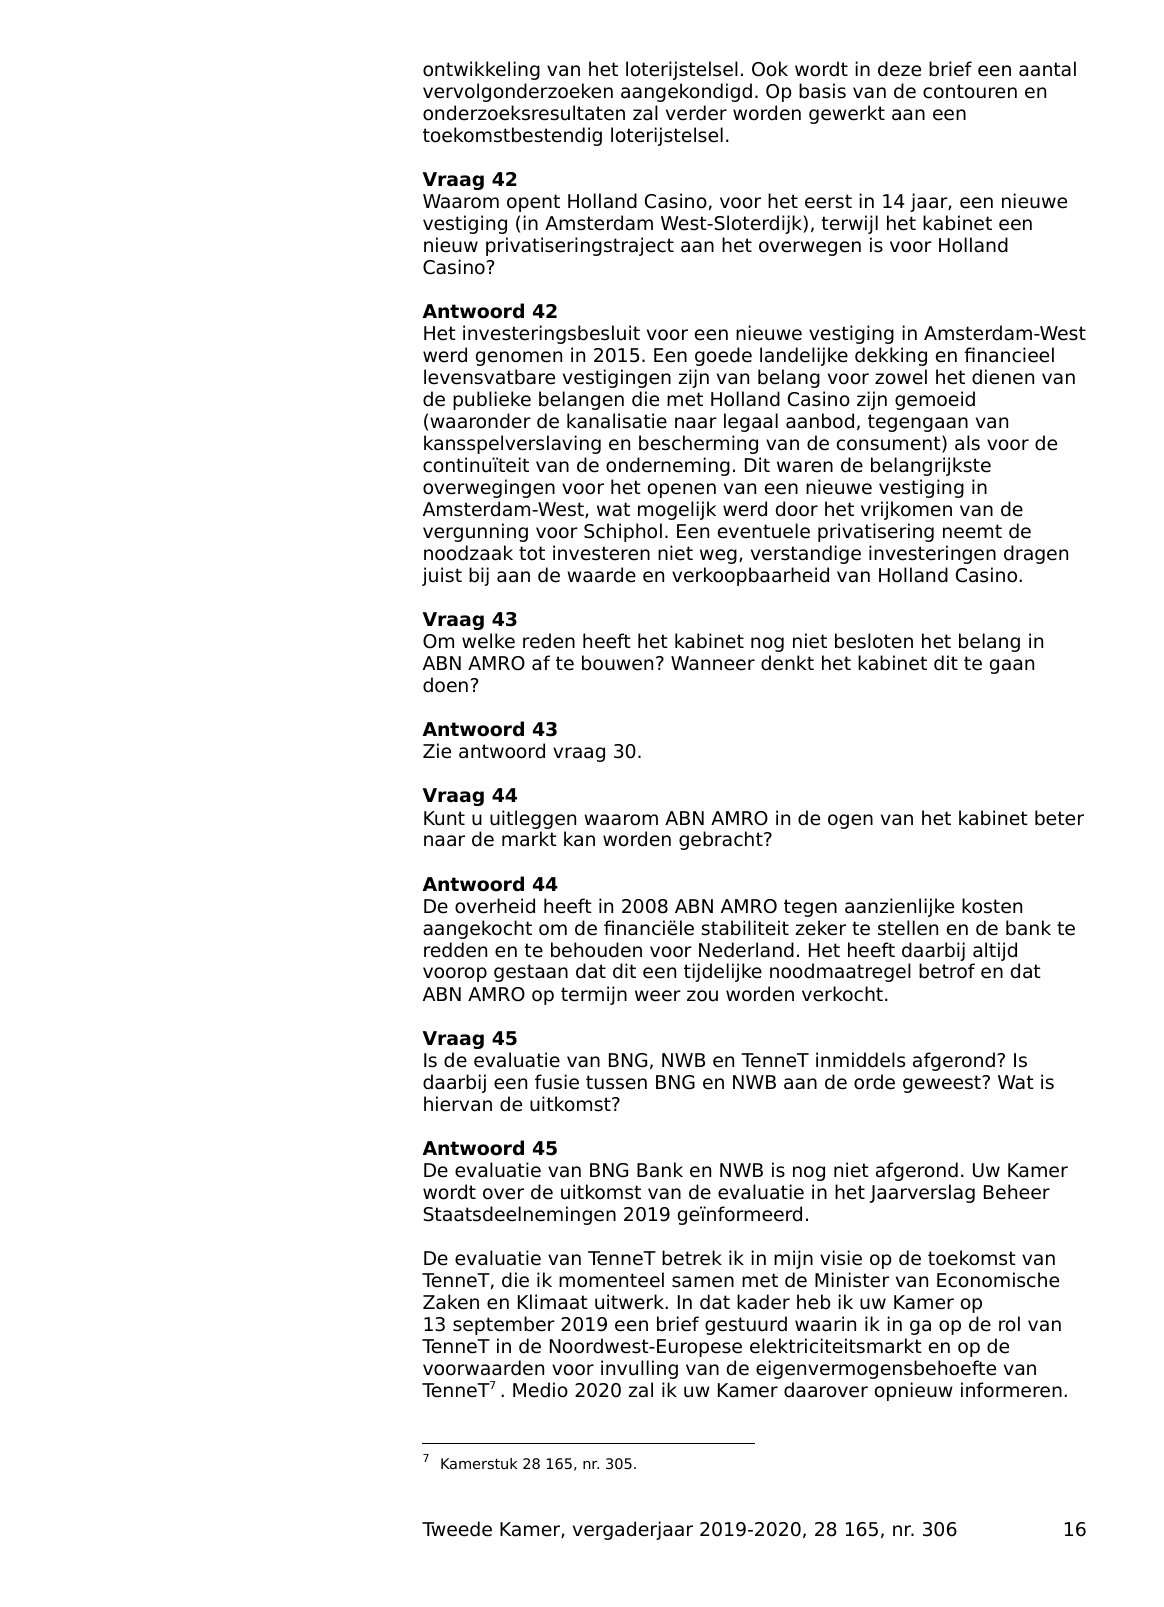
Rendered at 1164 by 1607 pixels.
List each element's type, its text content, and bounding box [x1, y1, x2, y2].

text Vraag 42 [422, 169, 1087, 191]
text Antwoord 45 [422, 1138, 1087, 1160]
text De overheid heeft in 2008 ABN AMRO tegen aanzienlijke kosten aangekocht om de financiële stabiliteit zeker te stellen en de bank te redden en te behouden voor Nederland. Het heeft daarbij altijd voorop gestaan dat dit een tijdelijke noodmaatregel betrof en dat ABN AMRO op termijn weer zou worden verkocht. [422, 896, 1087, 1005]
text Het investeringsbesluit voor een nieuwe vestiging in Amsterdam-West werd genomen in 2015. Een goede landelijke dekking en financieel levensvatbare vestigingen zijn van belang voor zowel het dienen van de publieke belangen die met Holland Casino zijn gemoeid (waaronder de kanalisatie naar legaal aanbod, tegengaan van kansspelverslaving en bescherming van de consument) als voor de continuïteit van de onderneming. Dit waren de belangrijkste overwegingen voor het openen van een nieuwe vestiging in Amsterdam-West, wat mogelijk werd door het vrijkomen van de vergunning voor Schiphol. Een eventuele privatisering neemt de noodzaak tot investeren niet weg, verstandige investeringen dragen juist bij aan de waarde en verkoopbaarheid van Holland Casino. [422, 323, 1087, 587]
text Om welke reden heeft het kabinet nog niet besloten het belang in ABN AMRO af te bouwen? Wanneer denkt het kabinet dit te gaan doen? [422, 631, 1087, 697]
text Antwoord 43 [422, 719, 1087, 741]
text Waarom opent Holland Casino, voor het eerst in 14 jaar, een nieuwe vestiging (in Amsterdam West-Sloterdijk), terwijl het kabinet een nieuw privatiseringstraject aan het overwegen is voor Holland Casino? [422, 191, 1087, 279]
text Zie antwoord vraag 30. [422, 741, 1087, 763]
text Kamerstuk 28 165, nr. 305. [422, 1452, 1087, 1474]
text Kunt u uitleggen waarom ABN AMRO in de ogen van het kabinet beter naar de markt kan worden gebracht? [422, 807, 1087, 851]
text Antwoord 42 [422, 301, 1087, 323]
text Vraag 44 [422, 785, 1087, 807]
text Vraag 45 [422, 1028, 1087, 1049]
text Is de evaluatie van BNG, NWB en TenneT inmiddels afgerond? Is daarbij een fusie tussen BNG en NWB aan de orde geweest? Wat is hiervan de uitkomst? [422, 1049, 1087, 1116]
text Vraag 43 [422, 609, 1087, 631]
text Antwoord 44 [422, 873, 1087, 896]
text ontwikkeling van het loterijstelsel. Ook wordt in deze brief een aantal vervolgonderzoeken aangekondigd. Op basis van de contouren en onderzoeksresultaten zal verder worden gewerkt aan een toekomstbestendig loterijstelsel. [422, 59, 1087, 147]
text De evaluatie van TenneT betrek ik in mijn visie op de toekomst van TenneT, die ik momenteel samen met de Minister van Economische Zaken en Klimaat uitwerk. In dat kader heb ik uw Kamer op 13 september 2019 een brief gestuurd waarin ik in ga op de rol van TenneT in de Noordwest-Europese elektriciteitsmarkt en op de voorwaarden voor invulling van de eigenvermogensbehoefte van TenneT. Medio 2020 zal ik uw Kamer daarover opnieuw informeren. [422, 1248, 1087, 1402]
text De evaluatie van BNG Bank en NWB is nog niet afgerond. Uw Kamer wordt over de uitkomst van de evaluatie in het Jaarverslag Beheer Staatsdeelnemingen 2019 geïnformeerd. [422, 1160, 1087, 1226]
